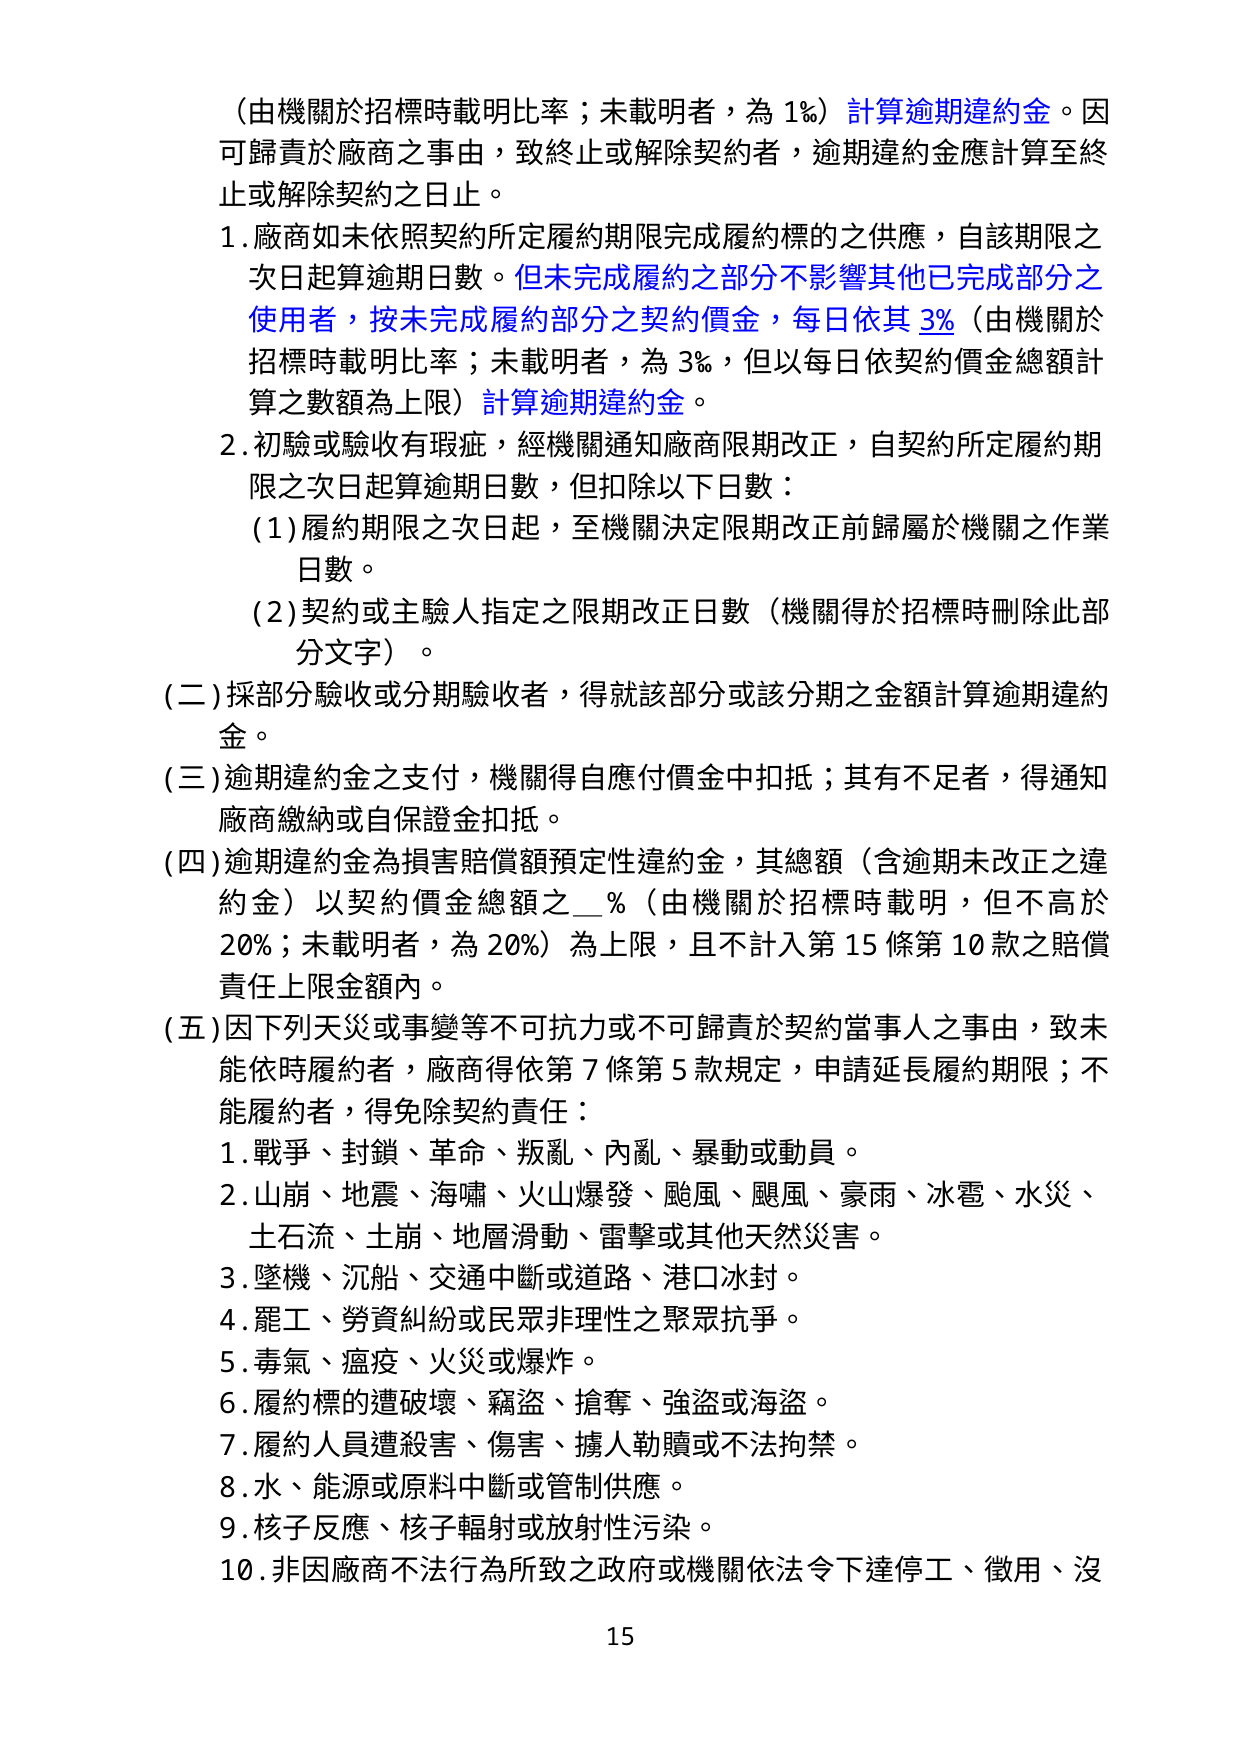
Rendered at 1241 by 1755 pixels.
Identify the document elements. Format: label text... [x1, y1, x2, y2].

text 2.山崩、地震、海嘯、火山爆發、颱風、颶風、豪雨、冰雹、水災、土石流、土崩、地層滑動、雷擊或其他天然災害。 [218, 1172, 1104, 1255]
text 5.毒氣、瘟疫、火災或爆炸。 [218, 1339, 1104, 1380]
text 8.水、能源或原料中斷或管制供應。 [218, 1464, 1104, 1505]
text 3.墜機、沉船、交通中斷或道路、港口冰封。 [218, 1255, 1104, 1297]
text 9.核子反應、核子輻射或放射性污染。 [218, 1505, 1104, 1547]
text （由機關於招標時載明比率；未載明者，為1‰）計算逾期違約金。因可歸責於廠商之事由，致終止或解除契約者，逾期違約金應計算至終止或解除契約之日止。 [159, 89, 1110, 214]
text 6.履約標的遭破壞、竊盜、搶奪、強盜或海盜。 [218, 1380, 1104, 1422]
text (1)履約期限之次日起，至機關決定限期改正前歸屬於機關之作業日數。 [248, 505, 1110, 589]
text 4.罷工、勞資糾紛或民眾非理性之聚眾抗爭。 [218, 1297, 1104, 1339]
text 10.非因廠商不法行為所致之政府或機關依法令下達停工、徵用、沒 [218, 1547, 1104, 1589]
text (三)逾期違約金之支付，機關得自應付價金中扣抵；其有不足者，得通知廠商繳納或自保證金扣抵。 [159, 755, 1110, 839]
text 1.戰爭、封鎖、革命、叛亂、內亂、暴動或動員。 [218, 1130, 1104, 1172]
text 2.初驗或驗收有瑕疵，經機關通知廠商限期改正，自契約所定履約期限之次日起算逾期日數，但扣除以下日數： [218, 422, 1104, 505]
text (四)逾期違約金為損害賠償額預定性違約金，其總額（含逾期未改正之違約金）以契約價金總額之＿%（由機關於招標時載明，但不高於20%；未載明者，為20%）為上限，且不計入第15條第10款之賠償責任上限金額內。 [159, 839, 1110, 1005]
text (2)契約或主驗人指定之限期改正日數（機關得於招標時刪除此部分文字）。 [248, 589, 1110, 672]
text 7.履約人員遭殺害、傷害、擄人勒贖或不法拘禁。 [218, 1422, 1104, 1464]
text (五)因下列天災或事變等不可抗力或不可歸責於契約當事人之事由，致未能依時履約者，廠商得依第7條第5款規定，申請延長履約期限；不能履約者，得免除契約責任： [159, 1005, 1110, 1130]
text 1.廠商如未依照契約所定履約期限完成履約標的之供應，自該期限之次日起算逾期日數。但未完成履約之部分不影響其他已完成部分之使用者，按未完成履約部分之契約價金，每日依其3%（由機關於招標時載明比率；未載明者，為3‰，但以每日依契約價金總額計算之數額為上限）計算逾期違約金。 [218, 214, 1104, 422]
text (二)採部分驗收或分期驗收者，得就該部分或該分期之金額計算逾期違約金。 [159, 672, 1110, 755]
